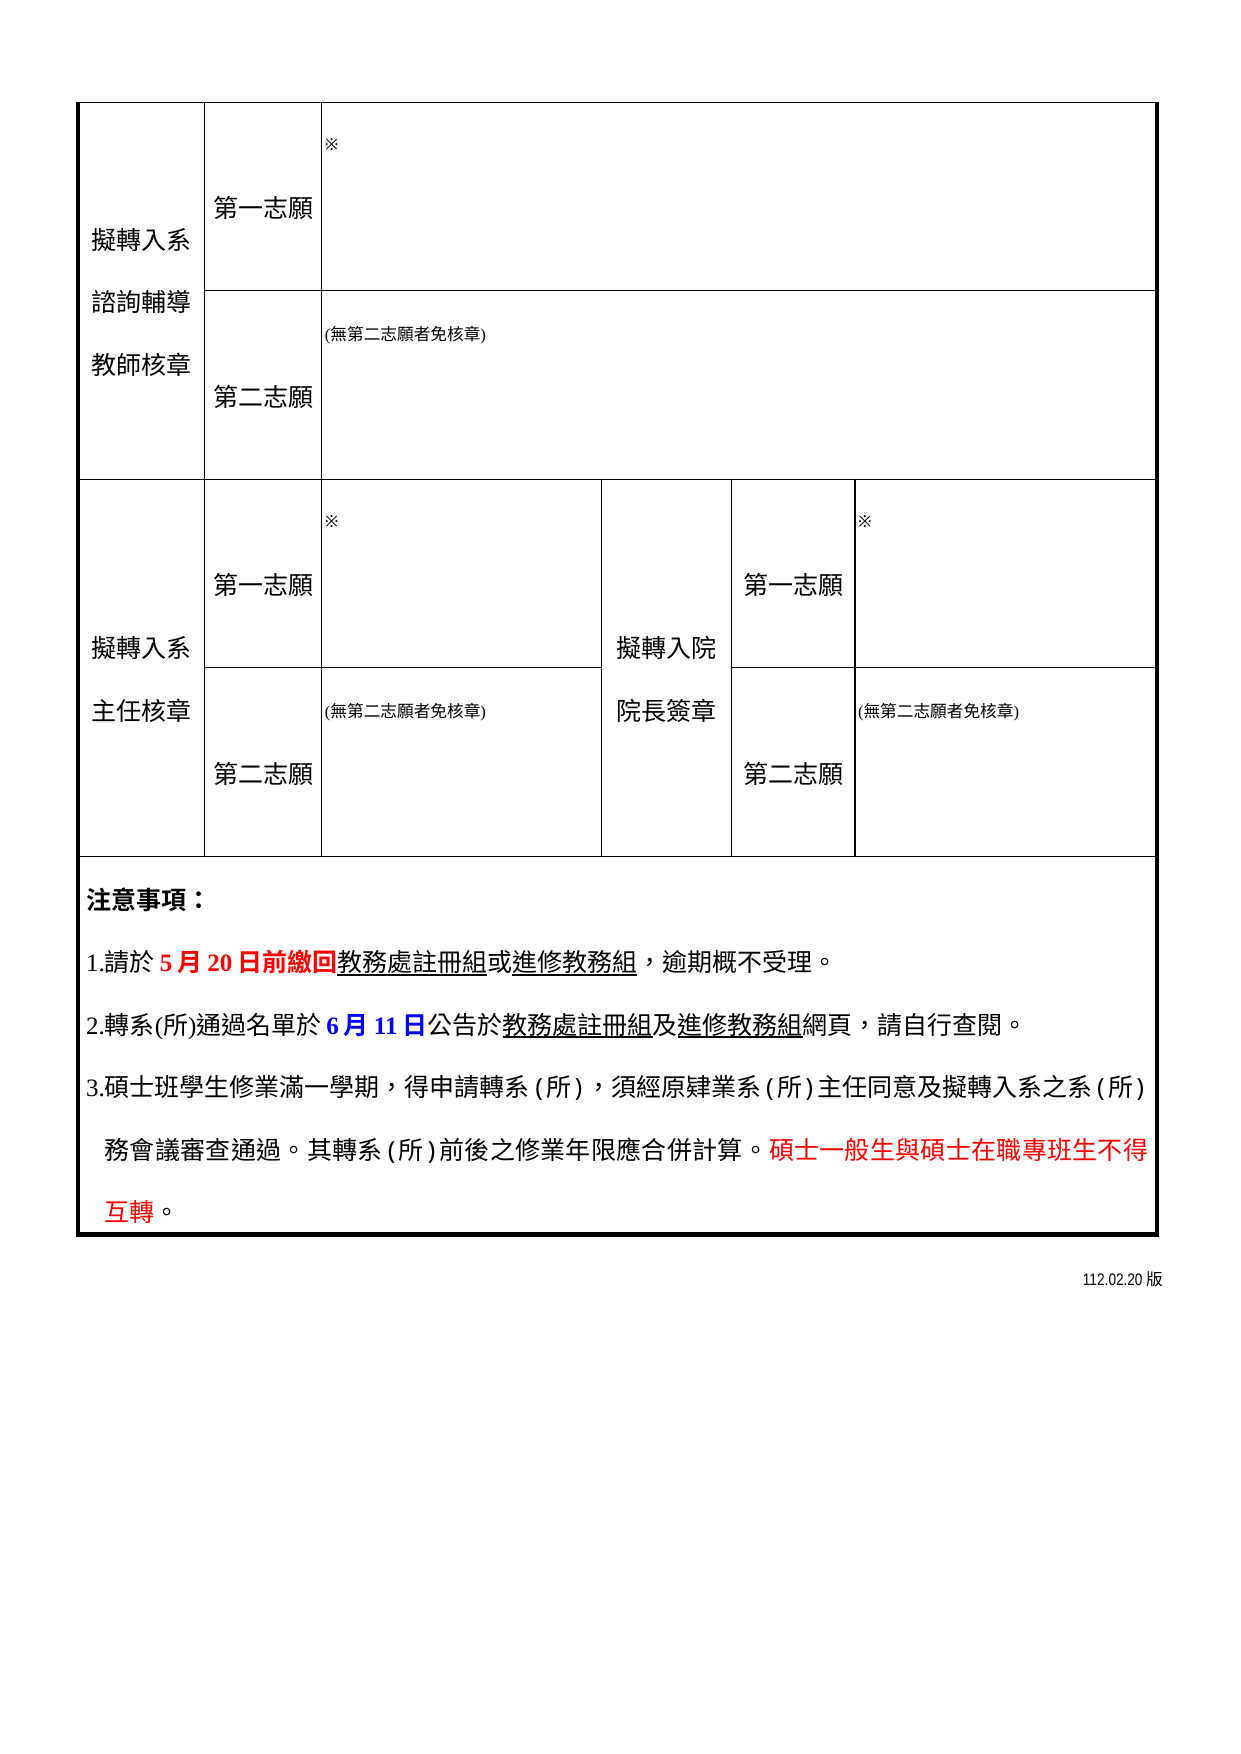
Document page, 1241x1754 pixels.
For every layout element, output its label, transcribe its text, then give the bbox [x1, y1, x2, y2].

table_cell ※ [322, 480, 601, 667]
table_cell ※ [322, 103, 1155, 290]
table_cell 第二志願 [205, 291, 321, 479]
table_cell (無第二志願者免核章) [322, 291, 1155, 479]
table_cell 擬轉入系 諮詢輔導 教師核章 [80, 103, 204, 479]
text 112.02.20版 [75, 1236, 1162, 1299]
table_cell 擬轉入院 院長簽章 [602, 480, 731, 856]
table_cell 注意事項： 1.請於5月20日前繳回教務處註冊組或進修教務組，逾期概不受理。 2.轉系(所)通過名單於6月11日公告於教務處註冊組及進修教務組網頁，請自行查閱。 3.碩士班學生修業滿一學期，得申請轉系(所)，須經原肄業系(所)主任同意及擬轉入系之系(所)務會議審查通過。其轉系(所)前後之修業年限應合併計算。碩士一般生與碩士在職專班生不得互轉。 [80, 857, 1155, 1232]
table_cell ※ [856, 480, 1155, 667]
table_cell 第二志願 [205, 668, 321, 856]
table_cell 擬轉入系 主任核章 [80, 480, 204, 856]
table_cell 第一志願 [205, 480, 321, 667]
table_cell (無第二志願者免核章) [322, 668, 601, 856]
table_cell 第二志願 [732, 668, 854, 856]
table_cell 第一志願 [732, 480, 854, 667]
table_cell 第一志願 [205, 103, 321, 290]
table_cell (無第二志願者免核章) [856, 668, 1155, 856]
